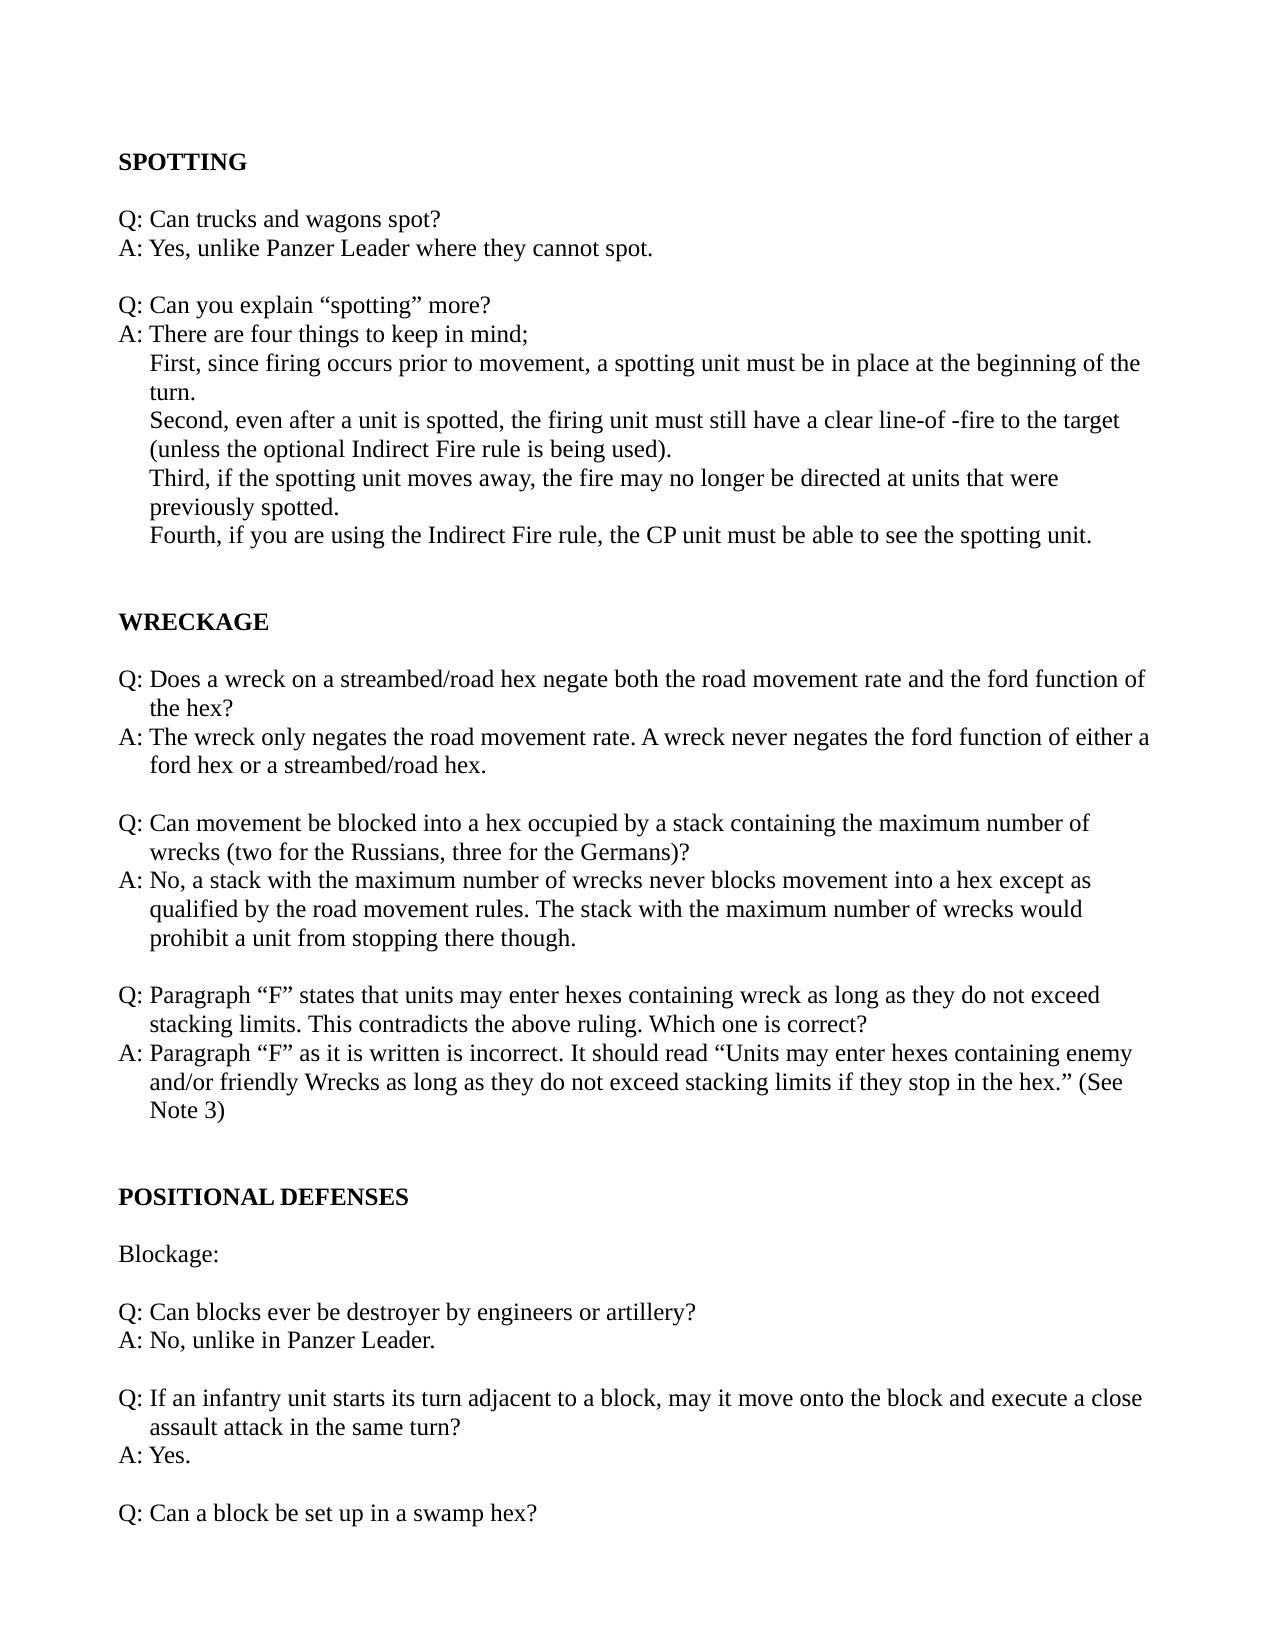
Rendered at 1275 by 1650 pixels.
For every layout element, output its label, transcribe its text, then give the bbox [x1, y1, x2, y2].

text A: Yes. [118, 1441, 1157, 1469]
text A: No, a stack with the maximum number of wrecks never blocks movement into a hex except as [118, 866, 1157, 894]
text A: There are four things to keep in mind; [118, 319, 1157, 348]
text Second, even after a unit is spotted, the firing unit must still have a clear line-of -fire to the target [118, 406, 1157, 434]
text SPOTTING [118, 147, 1157, 176]
text turn. [118, 377, 1157, 406]
text Fourth, if you are using the Indirect Fire rule, the CP unit must be able to see the spotting unit. [118, 521, 1157, 549]
text Q: Can trucks and wagons spot? [118, 204, 1157, 233]
text Q: Does a wreck on a streambed/road hex negate both the road movement rate and the ford function of [118, 664, 1157, 693]
text Note 3) [118, 1096, 1157, 1124]
text and/or friendly Wrecks as long as they do not exceed stacking limits if they stop in the hex.” (See [118, 1067, 1157, 1096]
text Q: Can movement be blocked into a hex occupied by a stack containing the maximum number of [118, 808, 1157, 837]
text the hex? [118, 693, 1157, 722]
text qualified by the road movement rules. The stack with the maximum number of wrecks would [118, 894, 1157, 923]
text Q: Can you explain “spotting” more? [118, 291, 1157, 319]
text Q: Can a block be set up in a swamp hex? [118, 1498, 1157, 1527]
text A: No, unlike in Panzer Leader. [118, 1326, 1157, 1354]
text Q: If an infantry unit starts its turn adjacent to a block, may it move onto the block and execute a close [118, 1383, 1157, 1412]
text A: The wreck only negates the road movement rate. A wreck never negates the ford function of either a [118, 722, 1157, 751]
text Third, if the spotting unit moves away, the fire may no longer be directed at units that were [118, 463, 1157, 492]
text previously spotted. [118, 492, 1157, 521]
text Q: Can blocks ever be destroyer by engineers or artillery? [118, 1297, 1157, 1326]
text WRECKAGE [118, 607, 1157, 636]
text A: Paragraph “F” as it is written is incorrect. It should read “Units may enter hexes containing enemy [118, 1038, 1157, 1067]
text ford hex or a streambed/road hex. [118, 751, 1157, 779]
text wrecks (two for the Russians, three for the Germans)? [118, 837, 1157, 866]
text (unless the optional Indirect Fire rule is being used). [118, 434, 1157, 463]
text Q: Paragraph “F” states that units may enter hexes containing wreck as long as they do not exceed [118, 981, 1157, 1009]
text Blockage: [118, 1239, 1157, 1268]
text prohibit a unit from stopping there though. [118, 923, 1157, 952]
text First, since firing occurs prior to movement, a spotting unit must be in place at the beginning of the [118, 348, 1157, 377]
text POSITIONAL DEFENSES [118, 1182, 1157, 1211]
text stacking limits. This contradicts the above ruling. Which one is correct? [118, 1009, 1157, 1038]
text assault attack in the same turn? [118, 1412, 1157, 1441]
text A: Yes, unlike Panzer Leader where they cannot spot. [118, 233, 1157, 262]
